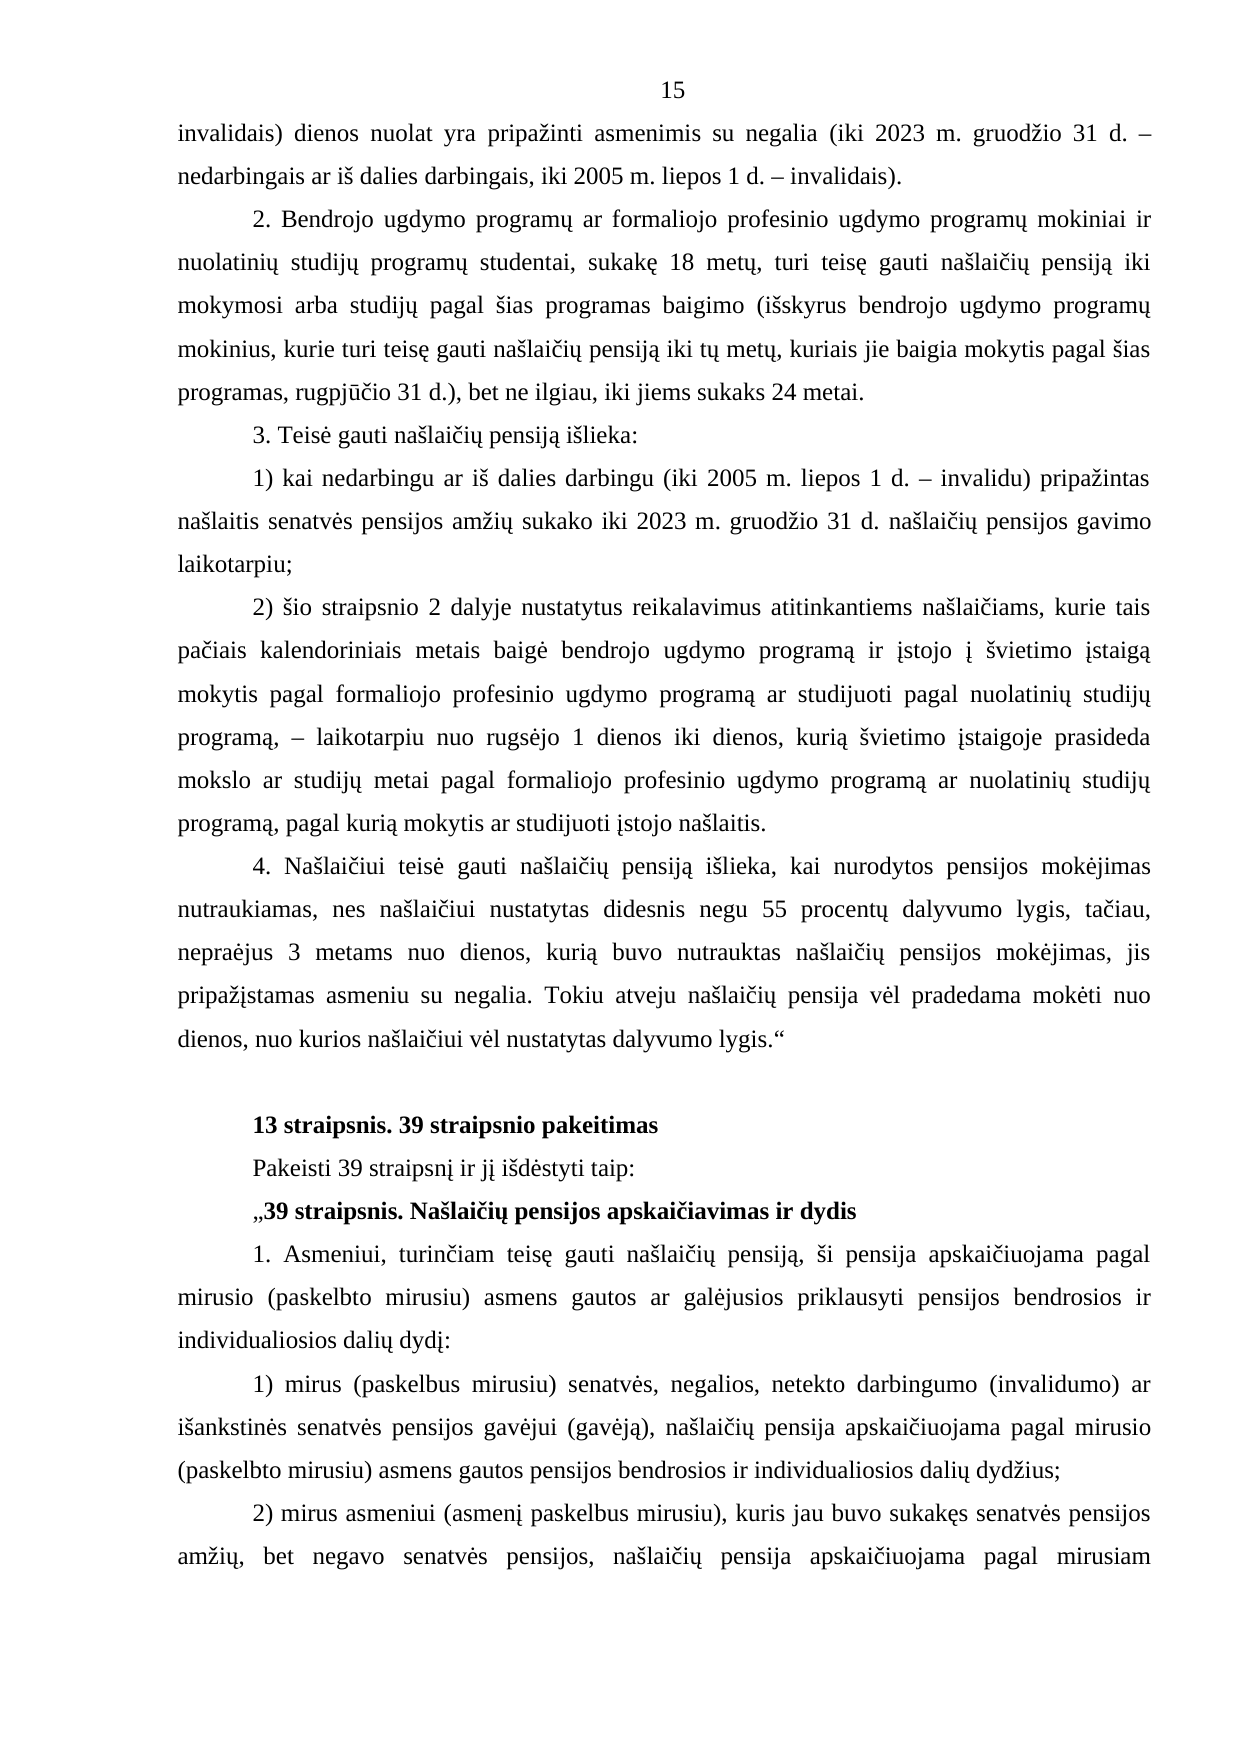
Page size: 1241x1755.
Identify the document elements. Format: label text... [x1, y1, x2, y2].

text 4. Našlaičiui teisė gauti našlaičių pensiją išlieka, kai nurodytos pensijos mokėjimas nutraukiamas, nes našlaičiui nustatytas didesnis negu 55 procentų dalyvumo lygis, tačiau, nepraėjus 3 metams nuo dienos, kurią buvo nutrauktas našlaičių pensijos mokėjimas, jis pripažįstamas asmeniu su negalia. Tokiu atveju našlaičių pensija vėl pradedama mokėti nuo dienos, nuo kurios našlaičiui vėl nustatytas dalyvumo lygis.“ [177, 851, 1152, 1052]
text Pakeisti 39 straipsnį ir jį išdėstyti taip: [177, 1153, 1152, 1182]
text 2. Bendrojo ugdymo programų ar formaliojo profesinio ugdymo programų mokiniai ir nuolatinių studijų programų studentai, sukakę 18 metų, turi teisę gauti našlaičių pensiją iki mokymosi arba studijų pagal šias programas baigimo (išskyrus bendrojo ugdymo programų mokinius, kurie turi teisę gauti našlaičių pensiją iki tų metų, kuriais jie baigia mokytis pagal šias programas, rugpjūčio 31 d.), bet ne ilgiau, iki jiems sukaks 24 metai. [177, 204, 1152, 406]
text 3. Teisė gauti našlaičių pensiją išlieka: [177, 420, 1152, 449]
text 2) šio straipsnio 2 dalyje nustatytus reikalavimus atitinkantiems našlaičiams, kurie tais pačiais kalendoriniais metais baigė bendrojo ugdymo programą ir įstojo į švietimo įstaigą mokytis pagal formaliojo profesinio ugdymo programą ar studijuoti pagal nuolatinių studijų programą, – laikotarpiu nuo rugsėjo 1 dienos iki dienos, kurią švietimo įstaigoje prasideda mokslo ar studijų metai pagal formaliojo profesinio ugdymo programą ar nuolatinių studijų programą, pagal kurią mokytis ar studijuoti įstojo našlaitis. [177, 592, 1152, 837]
text 13 straipsnis. 39 straipsnio pakeitimas [177, 1110, 1152, 1139]
text 2) mirus asmeniui (asmenį paskelbus mirusiu), kuris jau buvo sukakęs senatvės pensijos amžių, bet negavo senatvės pensijos, našlaičių pensija apskaičiuojama pagal mirusiam [177, 1498, 1152, 1570]
text 1) kai nedarbingu ar iš dalies darbingu (iki 2005 m. liepos 1 d. – invalidu) pripažintas našlaitis senatvės pensijos amžių sukako iki 2023 m. gruodžio 31 d. našlaičių pensijos gavimo laikotarpiu; [177, 463, 1152, 578]
text invalidais) dienos nuolat yra pripažinti asmenimis su negalia (iki 2023 m. gruodžio 31 d. – nedarbingais ar iš dalies darbingais, iki 2005 m. liepos 1 d. – invalidais). [177, 118, 1152, 190]
text 1. Asmeniui, turinčiam teisę gauti našlaičių pensiją, ši pensija apskaičiuojama pagal mirusio (paskelbto mirusiu) asmens gautos ar galėjusios priklausyti pensijos bendrosios ir individualiosios dalių dydį: [177, 1239, 1152, 1354]
text 1) mirus (paskelbus mirusiu) senatvės, negalios, netekto darbingumo (invalidumo) ar išankstinės senatvės pensijos gavėjui (gavėją), našlaičių pensija apskaičiuojama pagal mirusio (paskelbto mirusiu) asmens gautos pensijos bendrosios ir individualiosios dalių dydžius; [177, 1369, 1152, 1484]
text „39 straipsnis. Našlaičių pensijos apskaičiavimas ir dydis [177, 1196, 1152, 1225]
